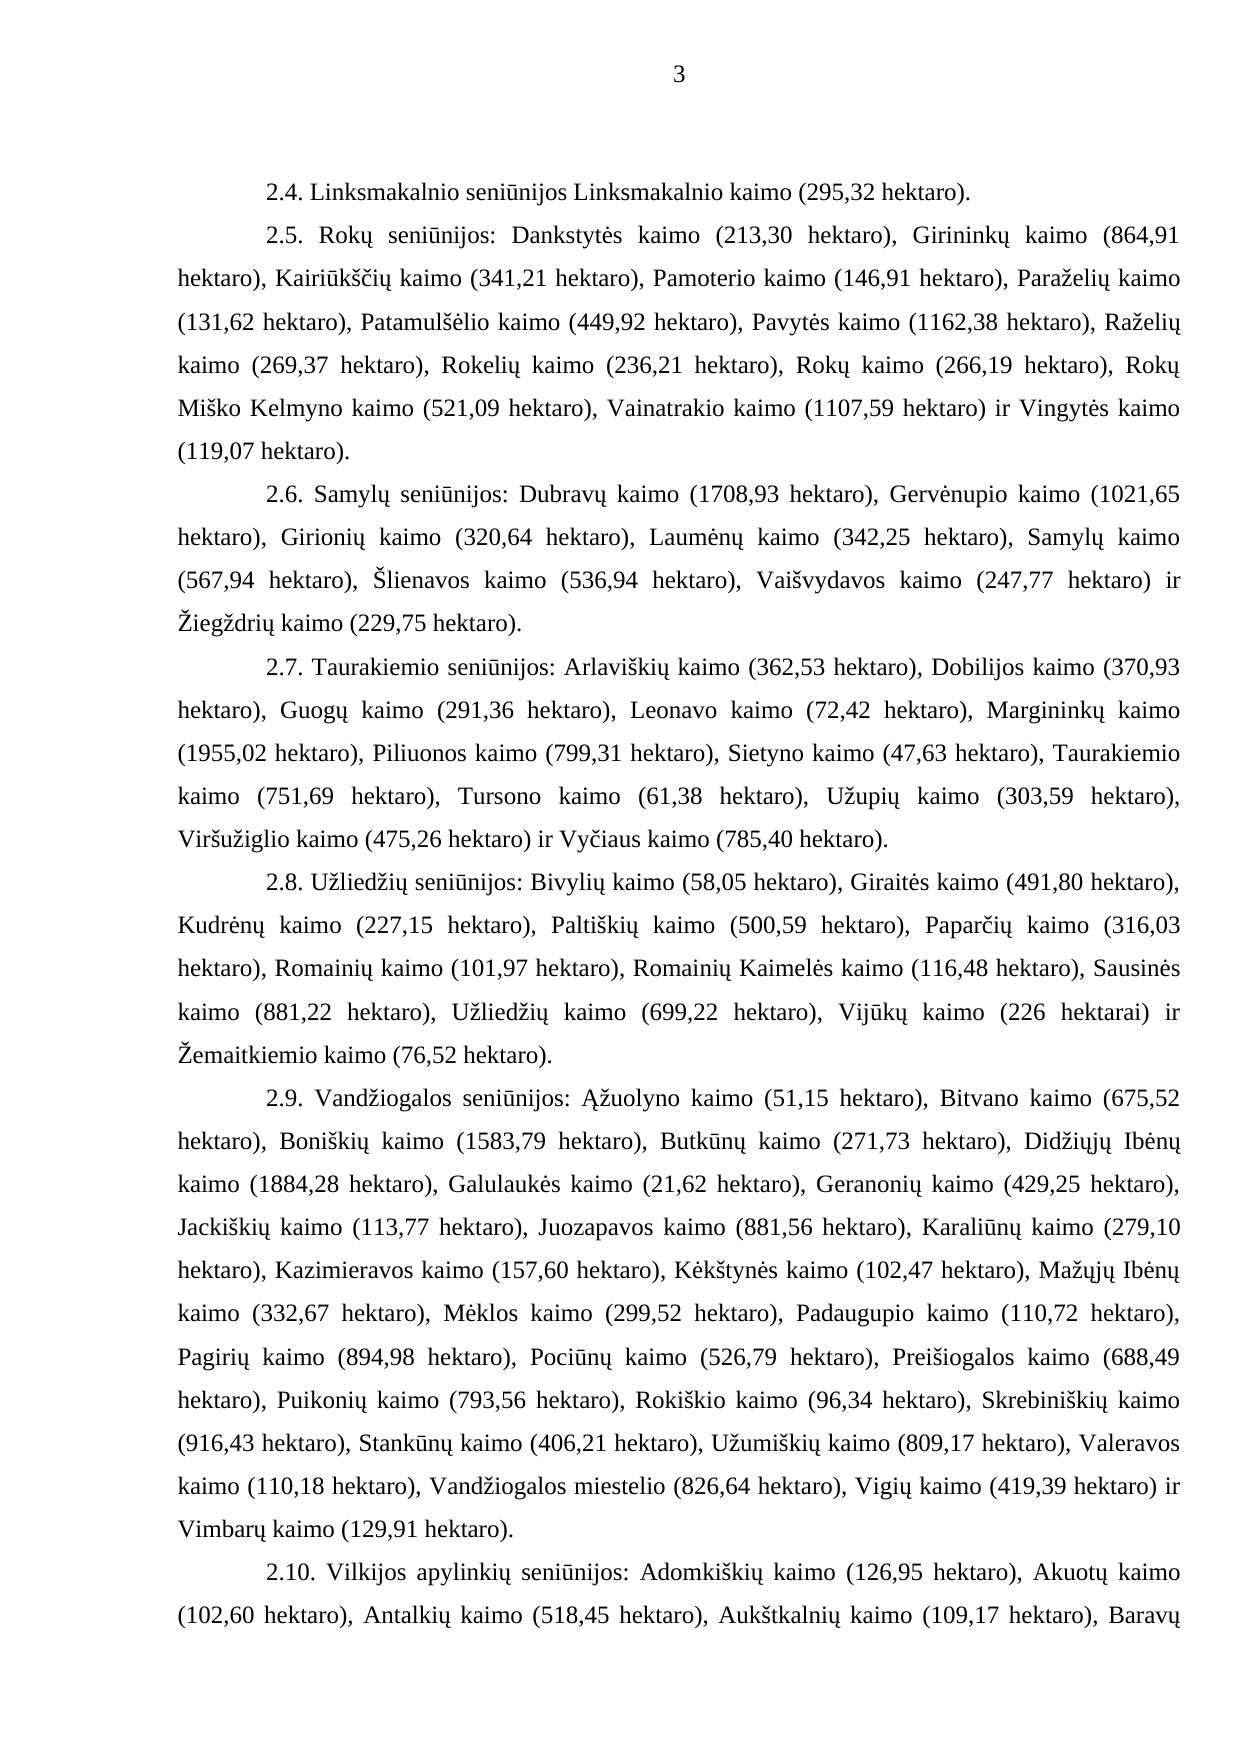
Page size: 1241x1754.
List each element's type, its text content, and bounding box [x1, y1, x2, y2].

text 2.6. Samylų seniūnijos: Dubravų kaimo (1708,93 hektaro), Gervėnupio kaimo (1021,65 hektaro), Girionių kaimo (320,64 hektaro), Laumėnų kaimo (342,25 hektaro), Samylų kaimo (567,94 hektaro), Šlienavos kaimo (536,94 hektaro), Vaišvydavos kaimo (247,77 hektaro) ir Žiegždrių kaimo (229,75 hektaro). [177, 479, 1181, 637]
text 2.4. Linksmakalnio seniūnijos Linksmakalnio kaimo (295,32 hektaro). [177, 177, 1181, 206]
text 2.9. Vandžiogalos seniūnijos: Ąžuolyno kaimo (51,15 hektaro), Bitvano kaimo (675,52 hektaro), Boniškių kaimo (1583,79 hektaro), Butkūnų kaimo (271,73 hektaro), Didžiųjų Ibėnų kaimo (1884,28 hektaro), Galulaukės kaimo (21,62 hektaro), Geranonių kaimo (429,25 hektaro), Jackiškių kaimo (113,77 hektaro), Juozapavos kaimo (881,56 hektaro), Karaliūnų kaimo (279,10 hektaro), Kazimieravos kaimo (157,60 hektaro), Kėkštynės kaimo (102,47 hektaro), Mažųjų Ibėnų kaimo (332,67 hektaro), Mėklos kaimo (299,52 hektaro), Padaugupio kaimo (110,72 hektaro), Pagirių kaimo (894,98 hektaro), Pociūnų kaimo (526,79 hektaro), Preišiogalos kaimo (688,49 hektaro), Puikonių kaimo (793,56 hektaro), Rokiškio kaimo (96,34 hektaro), Skrebiniškių kaimo (916,43 hektaro), Stankūnų kaimo (406,21 hektaro), Užumiškių kaimo (809,17 hektaro), Valeravos kaimo (110,18 hektaro), Vandžiogalos miestelio (826,64 hektaro), Vigių kaimo (419,39 hektaro) ir Vimbarų kaimo (129,91 hektaro). [177, 1083, 1181, 1543]
text 2.10. Vilkijos apylinkių seniūnijos: Adomkiškių kaimo (126,95 hektaro), Akuotų kaimo (102,60 hektaro), Antalkių kaimo (518,45 hektaro), Aukštkalnių kaimo (109,17 hektaro), Baravų [177, 1557, 1181, 1629]
text 2.5. Rokų seniūnijos: Dankstytės kaimo (213,30 hektaro), Girininkų kaimo (864,91 hektaro), Kairiūkščių kaimo (341,21 hektaro), Pamoterio kaimo (146,91 hektaro), Paraželių kaimo (131,62 hektaro), Patamulšėlio kaimo (449,92 hektaro), Pavytės kaimo (1162,38 hektaro), Raželių kaimo (269,37 hektaro), Rokelių kaimo (236,21 hektaro), Rokų kaimo (266,19 hektaro), Rokų Miško Kelmyno kaimo (521,09 hektaro), Vainatrakio kaimo (1107,59 hektaro) ir Vingytės kaimo (119,07 hektaro). [177, 220, 1181, 465]
text 2.7. Taurakiemio seniūnijos: Arlaviškių kaimo (362,53 hektaro), Dobilijos kaimo (370,93 hektaro), Guogų kaimo (291,36 hektaro), Leonavo kaimo (72,42 hektaro), Margininkų kaimo (1955,02 hektaro), Piliuonos kaimo (799,31 hektaro), Sietyno kaimo (47,63 hektaro), Taurakiemio kaimo (751,69 hektaro), Tursono kaimo (61,38 hektaro), Užupių kaimo (303,59 hektaro), Viršužiglio kaimo (475,26 hektaro) ir Vyčiaus kaimo (785,40 hektaro). [177, 652, 1181, 853]
text 2.8. Užliedžių seniūnijos: Bivylių kaimo (58,05 hektaro), Giraitės kaimo (491,80 hektaro), Kudrėnų kaimo (227,15 hektaro), Paltiškių kaimo (500,59 hektaro), Paparčių kaimo (316,03 hektaro), Romainių kaimo (101,97 hektaro), Romainių Kaimelės kaimo (116,48 hektaro), Sausinės kaimo (881,22 hektaro), Užliedžių kaimo (699,22 hektaro), Vijūkų kaimo (226 hektarai) ir Žemaitkiemio kaimo (76,52 hektaro). [177, 867, 1181, 1068]
